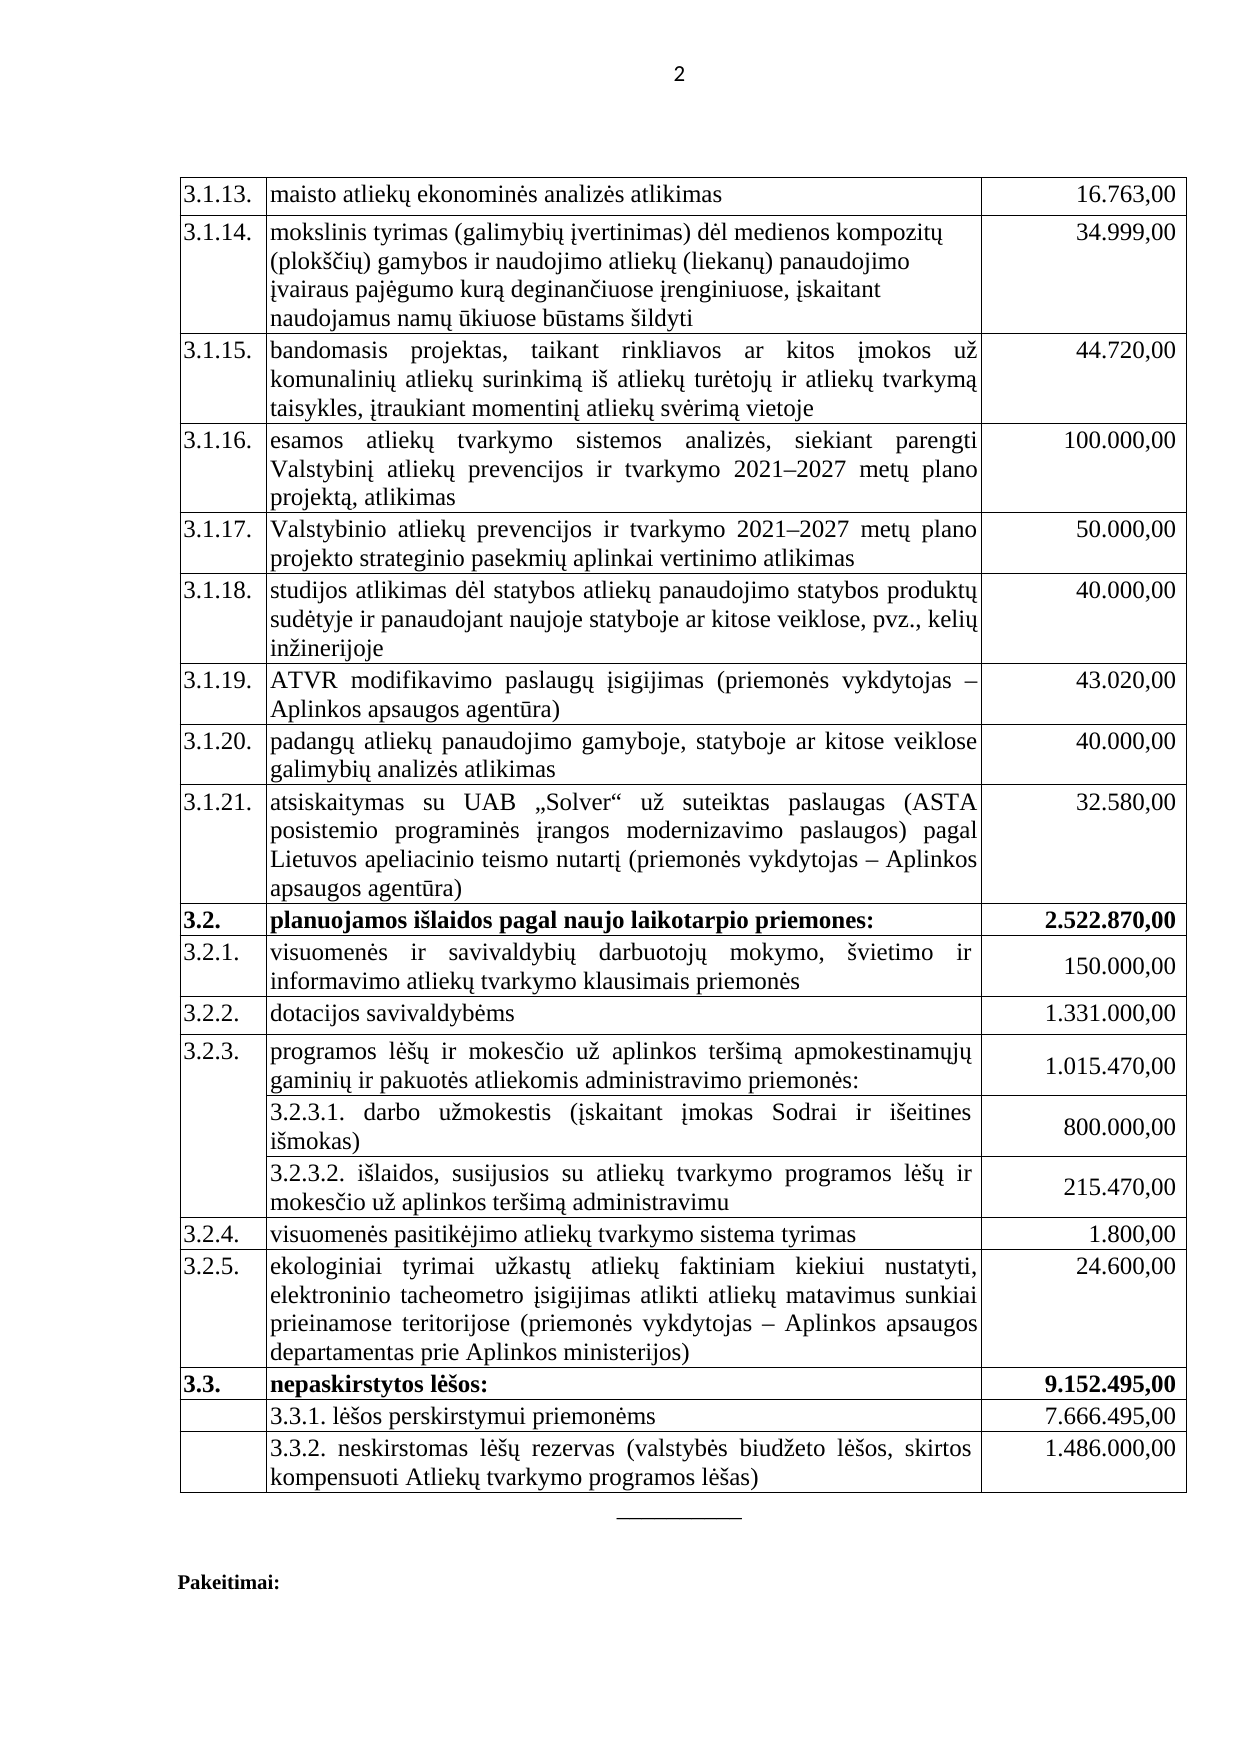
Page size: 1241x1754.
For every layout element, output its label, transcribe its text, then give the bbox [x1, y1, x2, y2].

table_cell visuomenės ir savivaldybių darbuotojų mokymo, švietimo ir informavimo atliekų tvarkymo klausimais priemonės [267, 936, 981, 996]
table_cell dotacijos savivaldybėms [267, 997, 981, 1034]
table_cell 44.720,00 [982, 334, 1186, 423]
table_cell 16.763,00 [982, 178, 1186, 215]
table_cell mokslinis tyrimas (galimybių įvertinimas) dėl medienos kompozitų (plokščių) gamybos ir naudojimo atliekų (liekanų) panaudojimo įvairaus pajėgumo kurą deginančiuose įrenginiuose, įskaitant naudojamus namų ūkiuose būstams šildyti [267, 216, 981, 333]
table_cell 9.152.495,00 [982, 1368, 1186, 1399]
table_cell ATVR modifikavimo paslaugų įsigijimas (priemonės vykdytojas – Aplinkos apsaugos agentūra) [267, 664, 981, 723]
table_cell 3.1.15. [181, 334, 266, 423]
table_cell atsiskaitymas su UAB „Solver“ už suteiktas paslaugas (ASTA posistemio programinės įrangos modernizavimo paslaugos) pagal Lietuvos apeliacinio teismo nutartį (priemonės vykdytojas – Aplinkos apsaugos agentūra) [267, 785, 981, 903]
table_cell 1.331.000,00 [982, 997, 1186, 1034]
table_cell 3.3. [181, 1368, 266, 1399]
table_cell maisto atliekų ekonominės analizės atlikimas [267, 178, 981, 215]
table_cell 3.2. [181, 904, 266, 935]
table_cell [181, 1432, 266, 1492]
table_cell 40.000,00 [982, 725, 1186, 784]
table_cell 3.1.13. [181, 178, 266, 215]
table_cell 3.2.3. [181, 1035, 266, 1217]
table_cell 3.2.2. [181, 997, 266, 1034]
table_cell 3.1.14. [181, 216, 266, 333]
table_cell 1.486.000,00 [982, 1432, 1186, 1492]
table_cell studijos atlikimas dėl statybos atliekų panaudojimo statybos produktų sudėtyje ir panaudojant naujoje statyboje ar kitose veiklose, pvz., kelių inžinerijoje [267, 574, 981, 663]
table_cell padangų atliekų panaudojimo gamyboje, statyboje ar kitose veiklose galimybių analizės atlikimas [267, 725, 981, 784]
table_cell 40.000,00 [982, 574, 1186, 663]
table_cell Valstybinio atliekų prevencijos ir tvarkymo 2021‒2027 metų plano projekto strateginio pasekmių aplinkai vertinimo atlikimas [267, 513, 981, 573]
table_cell 150.000,00 [982, 936, 1186, 996]
table_cell 34.999,00 [982, 216, 1186, 333]
table_cell planuojamos išlaidos pagal naujo laikotarpio priemones: [267, 904, 981, 935]
table_cell 3.1.19. [181, 664, 266, 723]
table_cell 1.800,00 [982, 1218, 1186, 1249]
table_cell 3.2.3.2. išlaidos, susijusios su atliekų tvarkymo programos lėšų ir mokesčio už aplinkos teršimą administravimu [267, 1157, 981, 1217]
table_cell 43.020,00 [982, 664, 1186, 723]
table_cell 3.1.20. [181, 725, 266, 784]
table_cell 2.522.870,00 [982, 904, 1186, 935]
table_cell 3.2.4. [181, 1218, 266, 1249]
table_cell programos lėšų ir mokesčio už aplinkos teršimą apmokestinamųjų gaminių ir pakuotės atliekomis administravimo priemonės: [267, 1035, 981, 1095]
table_cell 1.015.470,00 [982, 1035, 1186, 1095]
table_cell 800.000,00 [982, 1096, 1186, 1156]
table_cell 3.1.17. [181, 513, 266, 573]
table_cell 7.666.495,00 [982, 1400, 1186, 1431]
table_cell 3.2.1. [181, 936, 266, 996]
table_cell 215.470,00 [982, 1157, 1186, 1217]
table_cell nepaskirstytos lėšos: [267, 1368, 981, 1399]
text Pakeitimai: [177, 1570, 1181, 1594]
table_cell 100.000,00 [982, 424, 1186, 512]
table_cell 24.600,00 [982, 1250, 1186, 1367]
table_cell 3.2.3.1. darbo užmokestis (įskaitant įmokas Sodrai ir išeitines išmokas) [267, 1096, 981, 1156]
table_cell 3.1.18. [181, 574, 266, 663]
table_cell visuomenės pasitikėjimo atliekų tvarkymo sistema tyrimas [267, 1218, 981, 1249]
table_cell 3.1.16. [181, 424, 266, 512]
table_cell 50.000,00 [982, 513, 1186, 573]
table_cell 3.1.21. [181, 785, 266, 903]
table_cell esamos atliekų tvarkymo sistemos analizės, siekiant parengti Valstybinį atliekų prevencijos ir tvarkymo 2021‒2027 metų plano projektą, atlikimas [267, 424, 981, 512]
table_cell 32.580,00 [982, 785, 1186, 903]
table_cell ekologiniai tyrimai užkastų atliekų faktiniam kiekiui nustatyti, elektroninio tacheometro įsigijimas atlikti atliekų matavimus sunkiai prieinamose teritorijose (priemonės vykdytojas – Aplinkos apsaugos departamentas prie Aplinkos ministerijos) [267, 1250, 981, 1367]
table_cell 3.3.1. lėšos perskirstymui priemonėms [267, 1400, 981, 1431]
table_cell 3.3.2. neskirstomas lėšų rezervas (valstybės biudžeto lėšos, skirtos kompensuoti Atliekų tvarkymo programos lėšas) [267, 1432, 981, 1492]
table_cell 3.2.5. [181, 1250, 266, 1367]
text __________ [177, 1493, 1181, 1522]
table_cell bandomasis projektas, taikant rinkliavos ar kitos įmokos už komunalinių atliekų surinkimą iš atliekų turėtojų ir atliekų tvarkymą taisykles, įtraukiant momentinį atliekų svėrimą vietoje [267, 334, 981, 423]
table_cell [181, 1400, 266, 1431]
